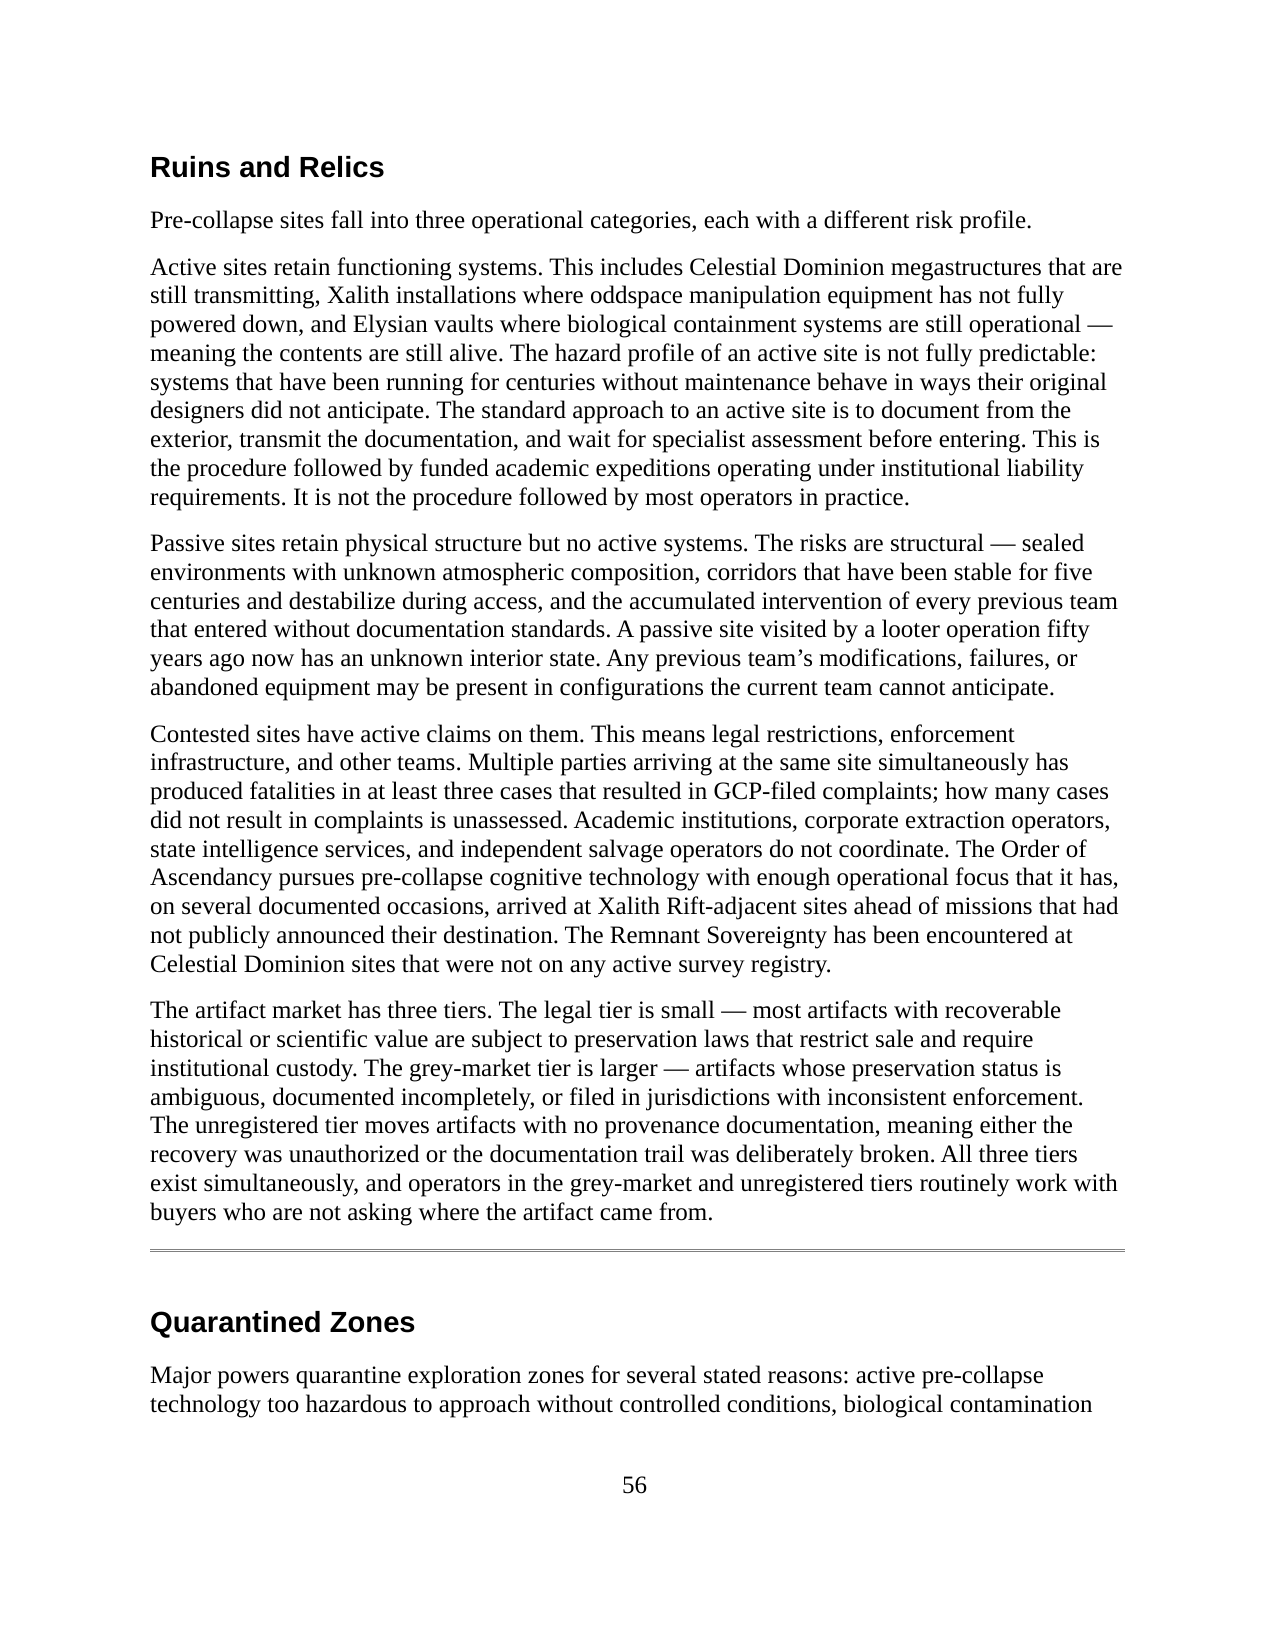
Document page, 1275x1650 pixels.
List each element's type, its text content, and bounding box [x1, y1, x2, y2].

text Active sites retain functioning systems. This includes Celestial Dominion megastructures that are still transmitting, Xalith installations where oddspace manipulation equipment has not fully powered down, and Elysian vaults where biological containment systems are still operational — meaning the contents are still alive. The hazard profile of an active site is not fully predictable: systems that have been running for centuries without maintenance behave in ways their original designers did not anticipate. The standard approach to an active site is to document from the exterior, transmit the documentation, and wait for specialist assessment before entering. This is the procedure followed by funded academic expeditions operating under institutional liability requirements. It is not the procedure followed by most operators in practice. [150, 252, 1125, 510]
text Passive sites retain physical structure but no active systems. The risks are structural — sealed environments with unknown atmospheric composition, corridors that have been stable for five centuries and destabilize during access, and the accumulated intervention of every previous team that entered without documentation standards. A passive site visited by a looter operation fifty years ago now has an unknown interior state. Any previous team’s modifications, failures, or abandoned equipment may be present in configurations the current team cannot anticipate. [150, 528, 1125, 701]
text Major powers quarantine exploration zones for several stated reasons: active pre-collapse technology too hazardous to approach without controlled conditions, biological contamination [150, 1361, 1125, 1418]
text Contested sites have active claims on them. This means legal restrictions, enforcement infrastructure, and other teams. Multiple parties arriving at the same site simultaneously has produced fatalities in at least three cases that resulted in GCP-filed complaints; how many cases did not result in complaints is unassessed. Academic institutions, corporate extraction operators, state intelligence services, and independent salvage operators do not coordinate. The Order of Ascendancy pursues pre-collapse cognitive technology with enough operational focus that it has, on several documented occasions, arrived at Xalith Rift-adjacent sites ahead of missions that had not publicly announced their destination. The Remnant Sovereignty has been encountered at Celestial Dominion sites that were not on any active survey registry. [150, 719, 1125, 977]
subtitle Quarantined Zones [150, 1306, 1125, 1339]
text Pre-collapse sites fall into three operational categories, each with a different risk profile. [150, 205, 1125, 234]
text The artifact market has three tiers. The legal tier is small — most artifacts with recoverable historical or scientific value are subject to preservation laws that restrict sale and require institutional custody. The grey-market tier is larger — artifacts whose preservation status is ambiguous, documented incompletely, or filed in jurisdictions with inconsistent enforcement. The unregistered tier moves artifacts with no provenance documentation, meaning either the recovery was unauthorized or the documentation trail was deliberately broken. All three tiers exist simultaneously, and operators in the grey-market and unregistered tiers routinely work with buyers who are not asking where the artifact came from. [150, 995, 1125, 1225]
subtitle Ruins and Relics [150, 150, 1125, 183]
